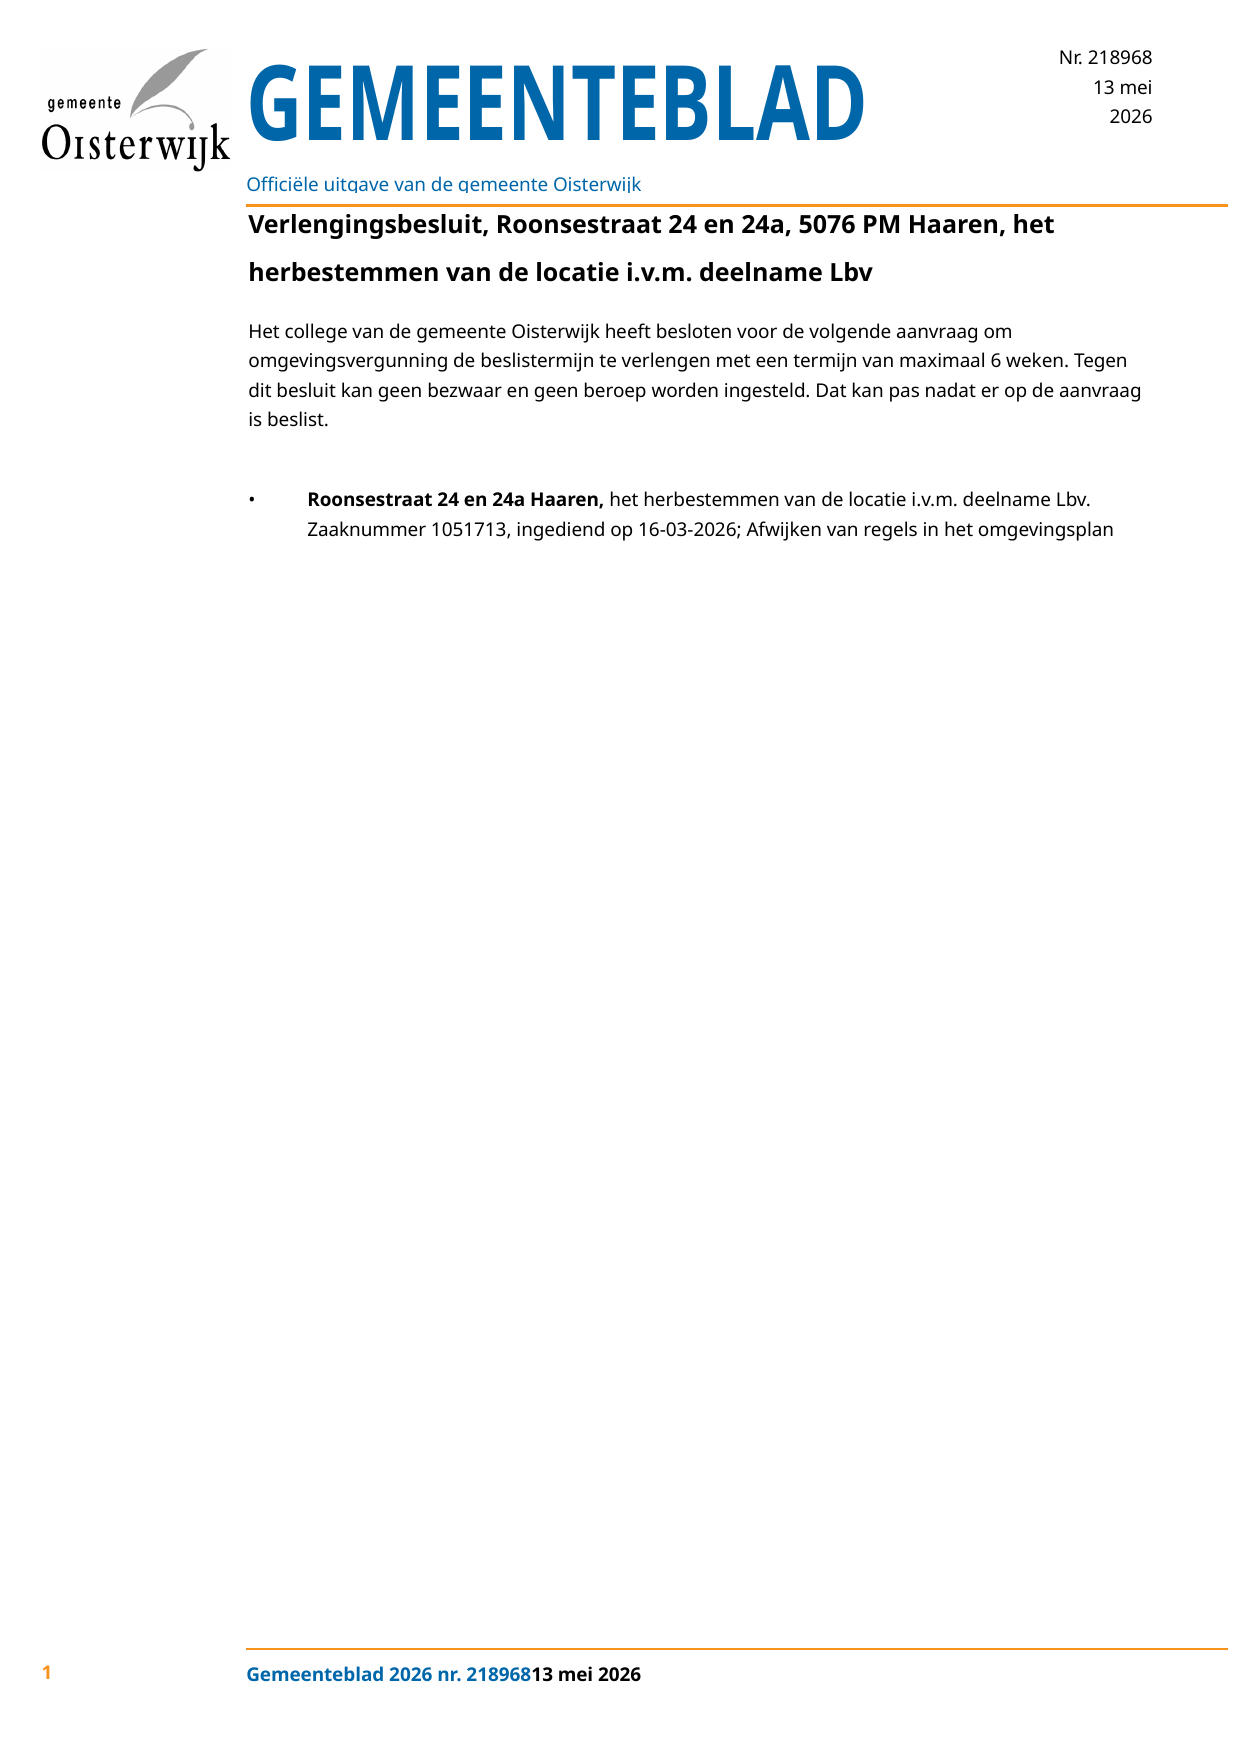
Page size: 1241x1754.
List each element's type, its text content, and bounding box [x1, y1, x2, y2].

list Roonsestraat 24 en 24a Haaren, het herbestemmen van de locatie i.v.m. deelname Lbv. Zaaknummer 1051713, ingediend op 16-03-2026; Afwijken van regels in het omgevingsplan [248, 487, 1152, 542]
text Verlengingsbesluit, Roonsestraat 24 en 24a, 5076 PM Haaren, het herbestemmen van de locatie i.v.m. deelname Lbv [248, 207, 1152, 288]
text Het college van de gemeente Oisterwijk heeft besloten voor de volgende aanvraag om omgevingsvergunning de beslistermijn te verlengen met een termijn van maximaal 6 weken. Tegen dit besluit kan geen bezwaar en geen beroep worden ingesteld. Dat kan pas nadat er op de aanvraag is beslist. [248, 318, 1152, 432]
picture [41, 47, 231, 172]
